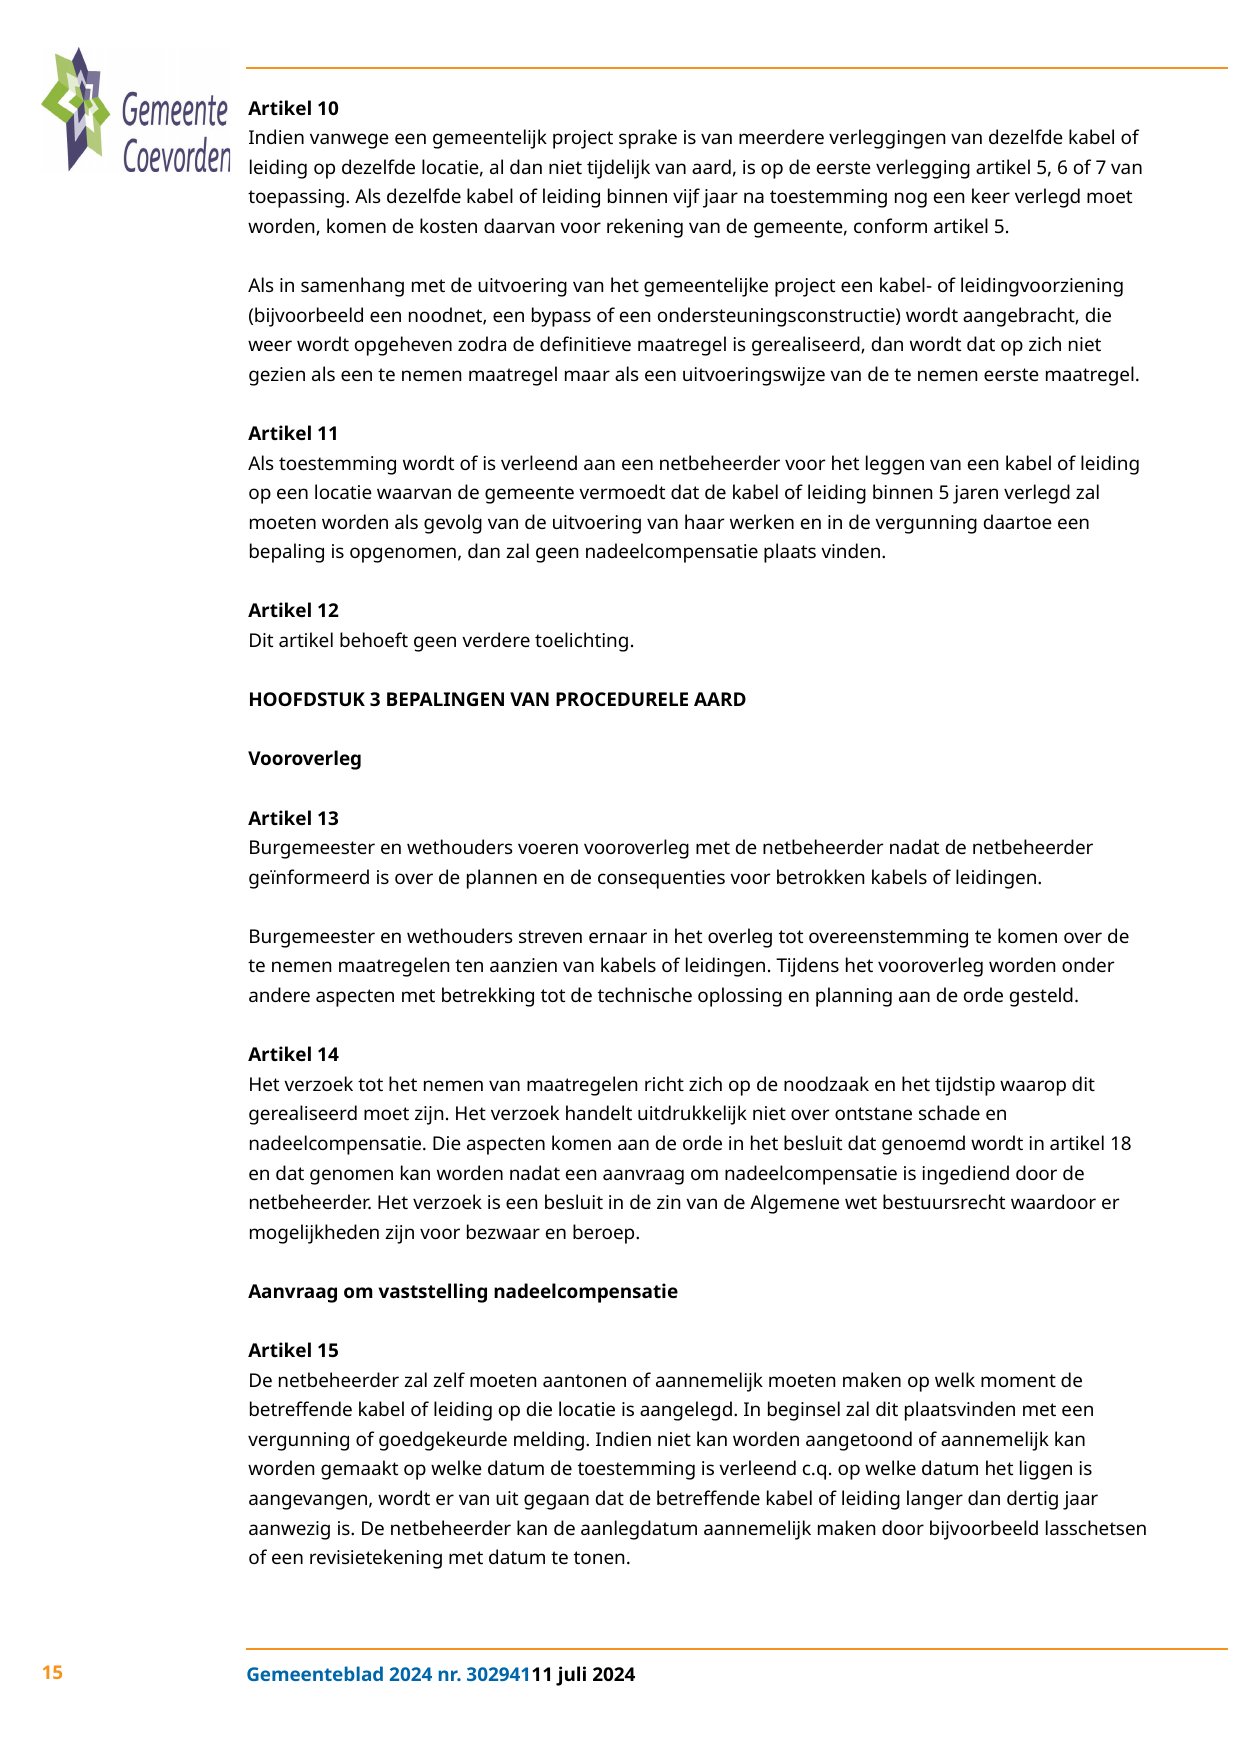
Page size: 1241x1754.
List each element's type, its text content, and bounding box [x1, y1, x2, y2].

text Artikel 12 [248, 598, 1152, 623]
text Artikel 11 [248, 420, 1152, 446]
text Als in samenhang met de uitvoering van het gemeentelijke project een kabel- of leidingvoorziening (bijvoorbeeld een noodnet, een bypass of een ondersteuningsconstructie) wordt aangebracht, die weer wordt opgeheven zodra de definitieve maatregel is gerealiseerd, dan wordt dat op zich niet gezien als een te nemen maatregel maar als een uitvoeringswijze van de te nemen eerste maatregel. [248, 272, 1152, 387]
text Artikel 13 [248, 805, 1152, 831]
text Artikel 10 [248, 95, 1152, 121]
text Burgemeester en wethouders streven ernaar in het overleg tot overeenstemming te komen over de te nemen maatregelen ten aanzien van kabels of leidingen. Tijdens het vooroverleg worden onder andere aspecten met betrekking tot de technische oplossing en planning aan de orde gesteld. [248, 923, 1152, 1008]
text HOOFDSTUK 3 BEPALINGEN VAN PROCEDURELE AARD [248, 686, 1152, 712]
text Dit artikel behoeft geen verdere toelichting. [248, 627, 1152, 653]
picture [41, 47, 231, 172]
text De netbeheerder zal zelf moeten aantonen of aannemelijk moeten maken op welk moment de betreffende kabel of leiding op die locatie is aangelegd. In beginsel zal dit plaatsvinden met een vergunning of goedgekeurde melding. Indien niet kan worden aangetoond of aannemelijk kan worden gemaakt op welke datum de toestemming is verleend c.q. op welke datum het liggen is aangevangen, wordt er van uit gegaan dat de betreffende kabel of leiding langer dan dertig jaar aanwezig is. De netbeheerder kan de aanlegdatum aannemelijk maken door bijvoorbeeld lasschetsen of een revisietekening met datum te tonen. [248, 1367, 1152, 1570]
text Aanvraag om vaststelling nadeelcompensatie [248, 1278, 1152, 1304]
text Burgemeester en wethouders voeren vooroverleg met de netbeheerder nadat de netbeheerder geïnformeerd is over de plannen en de consequenties voor betrokken kabels of leidingen. [248, 834, 1152, 890]
text Artikel 15 [248, 1337, 1152, 1363]
text Artikel 14 [248, 1041, 1152, 1067]
text Vooroverleg [248, 746, 1152, 771]
text Als toestemming wordt of is verleend aan een netbeheerder voor het leggen van een kabel of leiding op een locatie waarvan de gemeente vermoedt dat de kabel of leiding binnen 5 jaren verlegd zal moeten worden als gevolg van de uitvoering van haar werken en in de vergunning daartoe een bepaling is opgenomen, dan zal geen nadeelcompensatie plaats vinden. [248, 450, 1152, 564]
text Het verzoek tot het nemen van maatregelen richt zich op de noodzaak en het tijdstip waarop dit gerealiseerd moet zijn. Het verzoek handelt uitdrukkelijk niet over ontstane schade en nadeelcompensatie. Die aspecten komen aan de orde in het besluit dat genoemd wordt in artikel 18 en dat genomen kan worden nadat een aanvraag om nadeelcompensatie is ingediend door de netbeheerder. Het verzoek is een besluit in de zin van de Algemene wet bestuursrecht waardoor er mogelijkheden zijn voor bezwaar en beroep. [248, 1071, 1152, 1245]
text Indien vanwege een gemeentelijk project sprake is van meerdere verleggingen van dezelfde kabel of leiding op dezelfde locatie, al dan niet tijdelijk van aard, is op de eerste verlegging artikel 5, 6 of 7 van toepassing. Als dezelfde kabel of leiding binnen vijf jaar na toestemming nog een keer verlegd moet worden, komen de kosten daarvan voor rekening van de gemeente, conform artikel 5. [248, 124, 1152, 239]
